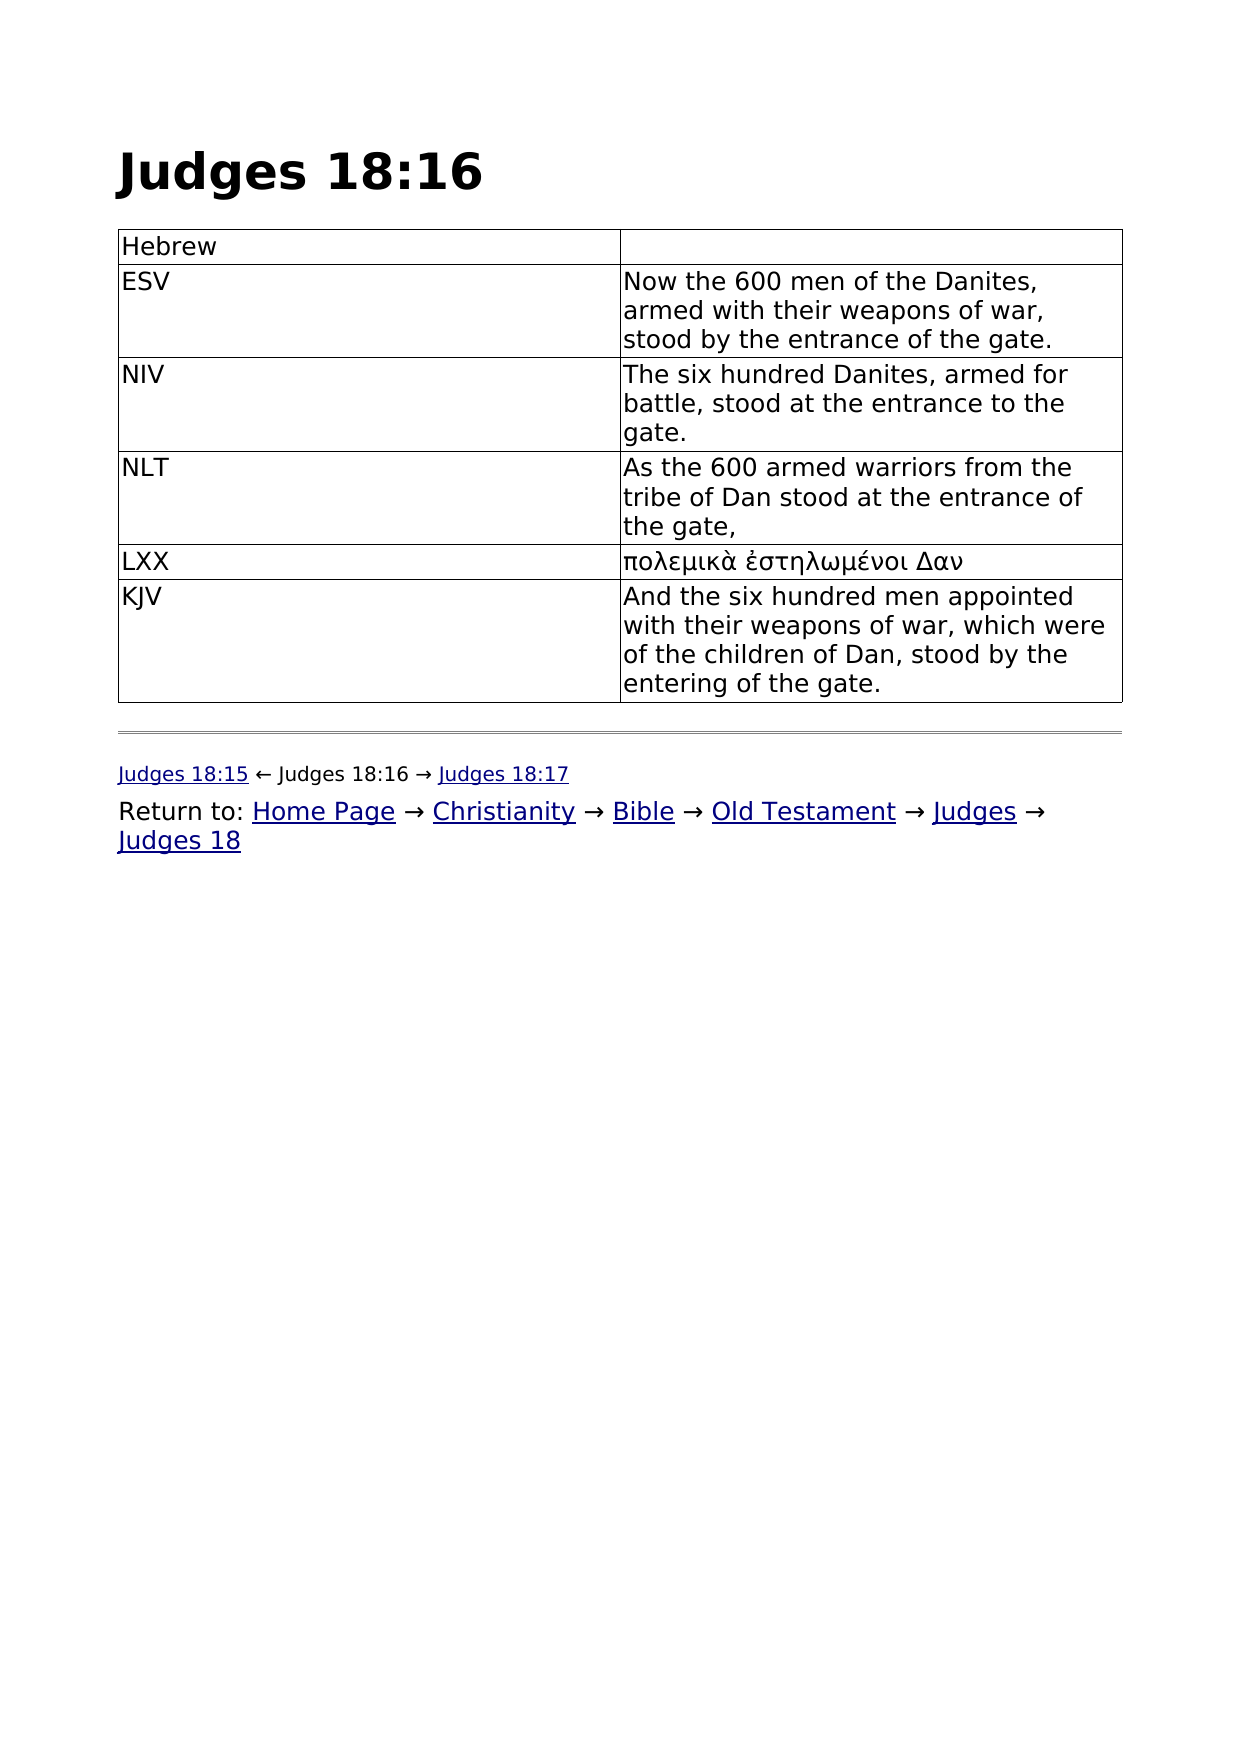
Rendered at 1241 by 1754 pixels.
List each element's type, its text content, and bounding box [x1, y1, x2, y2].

subtitle Judges 18:16 [118, 143, 1122, 201]
table_cell NLT [119, 452, 620, 544]
table_cell And the six hundred men appointed with their weapons of war, which were of the children of Dan, stood by the entering of the gate. [621, 580, 1122, 702]
table_cell ESV [119, 265, 620, 357]
table_cell As the 600 armed warriors from the tribe of Dan stood at the entrance of the gate, [621, 452, 1122, 544]
table_cell Now the 600 men of the Danites, armed with their weapons of war, stood by the entrance of the gate. [621, 265, 1122, 357]
table_cell NIV [119, 358, 620, 451]
table_cell The six hundred Danites, armed for battle, stood at the entrance to the gate. [621, 358, 1122, 451]
table_cell πολεμικὰ ἐστηλωμένοι Δαν [621, 545, 1122, 579]
text Return to: Home Page → Christianity → Bible → Old Testament → Judges → Judges 18 [118, 797, 1122, 855]
table_header Hebrew [119, 230, 620, 264]
table_cell KJV [119, 580, 620, 702]
table_header [621, 230, 1122, 264]
table_cell LXX [119, 545, 620, 579]
text Judges 18:15 ← Judges 18:16 → Judges 18:17 [118, 763, 1122, 797]
